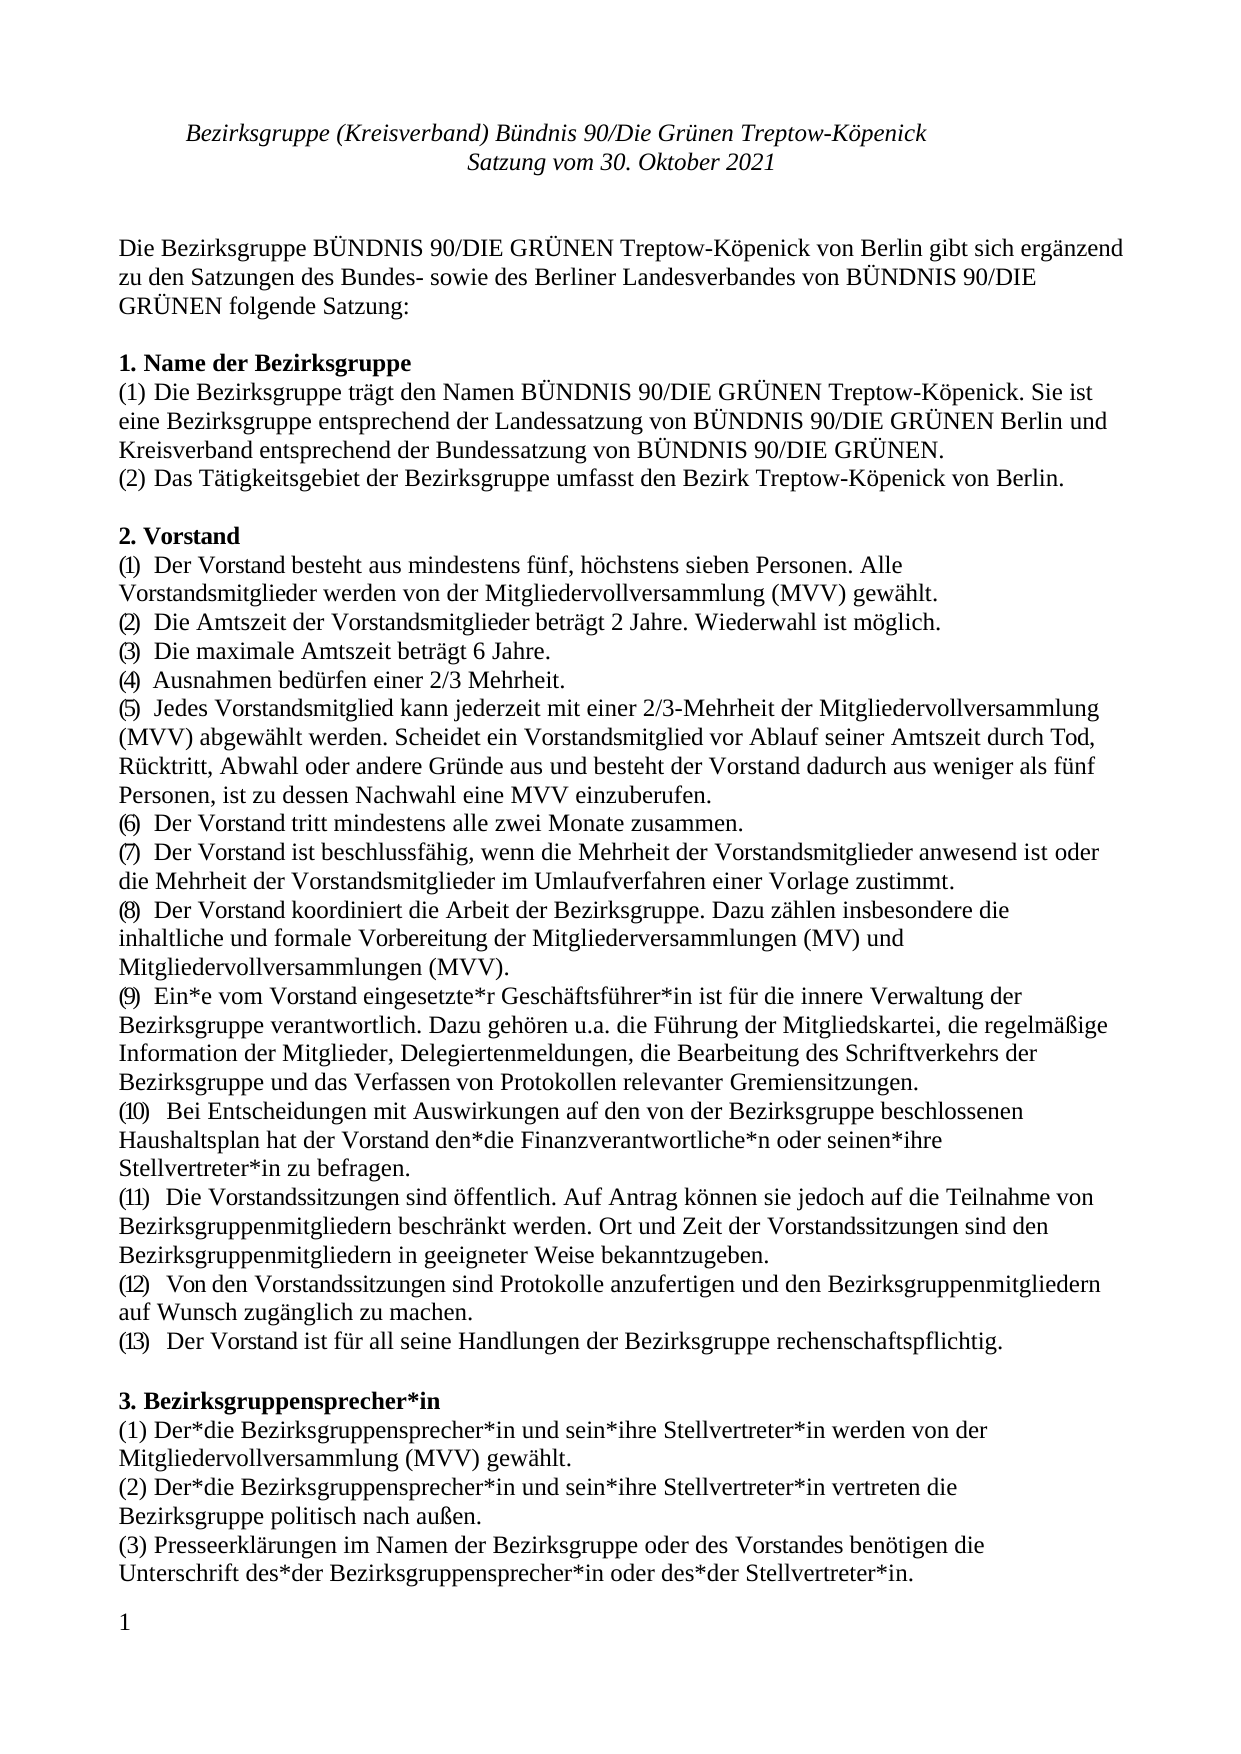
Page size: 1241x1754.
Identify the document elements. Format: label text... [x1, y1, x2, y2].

list Der*die Bezirksgruppensprecher*in und sein*ihre Stellvertreter*in vertreten die Bezirksgruppe politisch nach außen. [118, 1472, 1098, 1530]
list Die maximale Amtszeit beträgt 6 Jahre. [118, 636, 1134, 665]
list Presseerklärungen im Namen der Bezirksgruppe oder des Vorstandes benötigen die Unterschrift des*der Bezirksgruppensprecher*in oder des*der Stellvertreter*in. [118, 1530, 1098, 1587]
list Der Vorstand koordiniert die Arbeit der Bezirksgruppe. Dazu zählen insbesondere die inhaltliche und formale Vorbereitung der Mitgliederversammlungen (MV) und Mitgliedervollversammlungen (MVV). [118, 895, 1121, 981]
list Der Vorstand ist beschlussfähig, wenn die Mehrheit der Vorstandsmitglieder anwesend ist oder die Mehrheit der Vorstandsmitglieder im Umlaufverfahren einer Vorlage zustimmt. [118, 837, 1134, 895]
subtitle Bezirksgruppensprecher*in [118, 1386, 1134, 1415]
list Der Vorstand besteht aus mindestens fünf, höchstens sieben Personen. Alle Vorstandsmitglieder werden von der Mitgliedervollversammlung (MVV) gewählt. [118, 550, 1084, 607]
list Ausnahmen bedürfen einer 2/3 Mehrheit. [118, 665, 1134, 693]
list Die Vorstandssitzungen sind öffentlich. Auf Antrag können sie jedoch auf die Teilnahme von Bezirksgruppenmitgliedern beschränkt werden. Ort und Zeit der Vorstandssitzungen sind den Bezirksgruppenmitgliedern in geeigneter Weise bekanntzugeben. [118, 1182, 1094, 1268]
list Das Tätigkeitsgebiet der Bezirksgruppe umfasst den Bezirk Treptow-Köpenick von Berlin. [118, 463, 1134, 492]
list Der Vorstand tritt mindestens alle zwei Monate zusammen. [118, 808, 1134, 837]
list Der*die Bezirksgruppensprecher*in und sein*ihre Stellvertreter*in werden von der Mitgliedervollversammlung (MVV) gewählt. [118, 1415, 1117, 1472]
list Ein*e vom Vorstand eingesetzte*r Geschäftsführer*in ist für die innere Verwaltung der Bezirksgruppe verantwortlich. Dazu gehören u.a. die Führung der Mitgliedskartei, die regelmäßige Information der Mitglieder, Delegiertenmeldungen, die Bearbeitung des Schriftverkehrs der Bezirksgruppe und das Verfassen von Protokollen relevanter Gremiensitzungen. [118, 981, 1121, 1096]
list Von den Vorstandssitzungen sind Protokolle anzufertigen und den Bezirksgruppenmitgliedern auf Wunsch zugänglich zu machen. [118, 1269, 1104, 1326]
list Die Bezirksgruppe trägt den Namen BÜNDNIS 90/DIE GRÜNEN Treptow-Köpenick. Sie ist eine Bezirksgruppe entsprechend der Landessatzung von BÜNDNIS 90/DIE GRÜNEN Berlin und Kreisverband entsprechend der Bundessatzung von BÜNDNIS 90/DIE GRÜNEN. [118, 377, 1108, 463]
list Der Vorstand ist für all seine Handlungen der Bezirksgruppe rechenschaftspflichtig. [118, 1326, 1134, 1355]
subtitle Name der Bezirksgruppe [118, 348, 1134, 377]
list Die Amtszeit der Vorstandsmitglieder beträgt 2 Jahre. Wiederwahl ist möglich. [118, 607, 1134, 636]
list Jedes Vorstandsmitglied kann jederzeit mit einer 2/3-Mehrheit der Mitgliedervollversammlung (MVV) abgewählt werden. Scheidet ein Vorstandsmitglied vor Ablauf seiner Amtszeit durch Tod, Rücktritt, Abwahl oder andere Gründe aus und besteht der Vorstand dadurch aus weniger als fünf Personen, ist zu dessen Nachwahl eine MVV einzuberufen. [118, 693, 1102, 808]
subtitle Vorstand [118, 521, 1134, 550]
text Die Bezirksgruppe BÜNDNIS 90/DIE GRÜNEN Treptow-Köpenick von Berlin gibt sich ergänzend zu den Satzungen des Bundes- sowie des Berliner Landesverbandes von BÜNDNIS 90/DIE GRÜNEN folgende Satzung: [118, 233, 1130, 320]
list Bei Entscheidungen mit Auswirkungen auf den von der Bezirksgruppe beschlossenen Haushaltsplan hat der Vorstand den*die Finanzverantwortliche*n oder seinen*ihre Stellvertreter*in zu befragen. [118, 1096, 1103, 1182]
